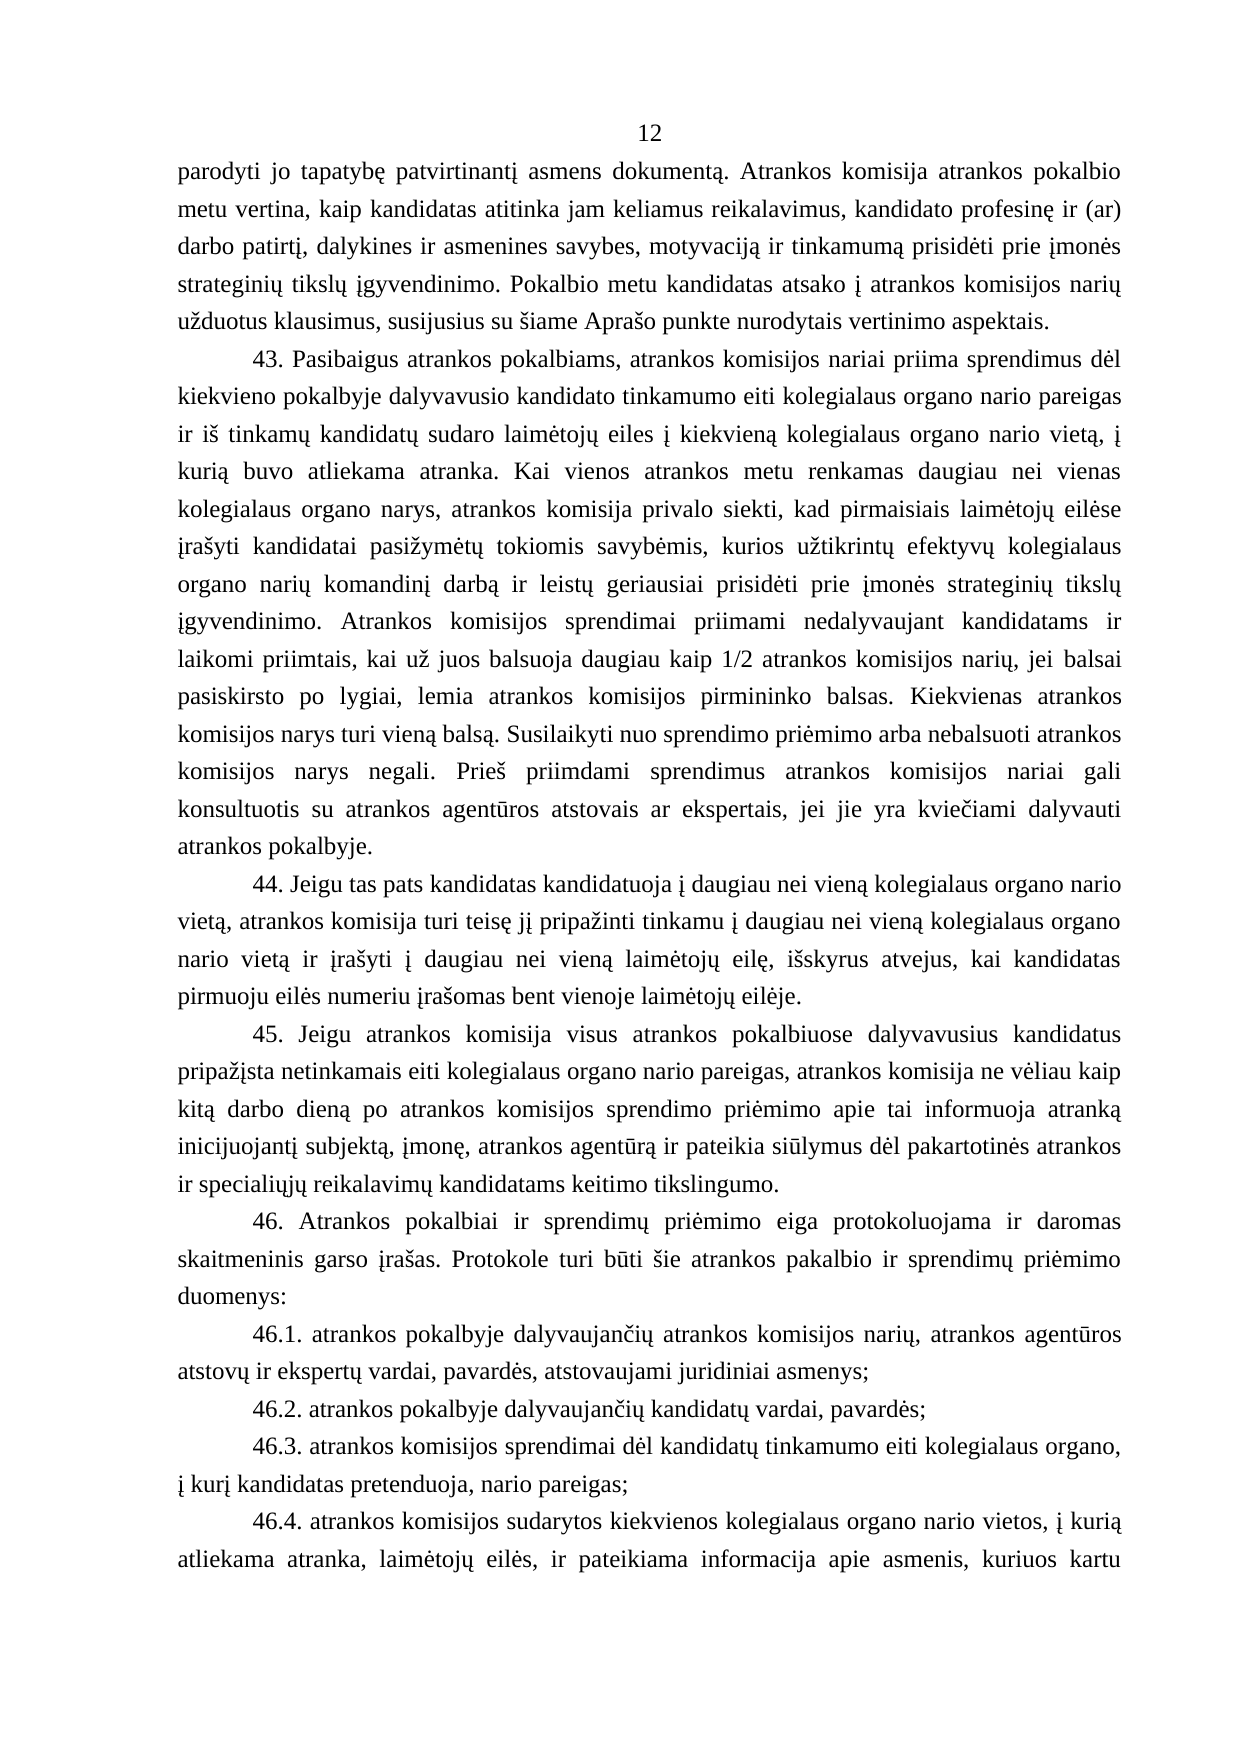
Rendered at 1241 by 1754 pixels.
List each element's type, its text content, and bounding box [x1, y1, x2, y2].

text 43. Pasibaigus atrankos pokalbiams, atrankos komisijos nariai priima sprendimus dėl kiekvieno pokalbyje dalyvavusio kandidato tinkamumo eiti kolegialaus organo nario pareigas ir iš tinkamų kandidatų sudaro laimėtojų eiles į kiekvieną kolegialaus organo nario vietą, į kurią buvo atliekama atranka. Kai vienos atrankos metu renkamas daugiau nei vienas kolegialaus organo narys, atrankos komisija privalo siekti, kad pirmaisiais laimėtojų eilėse įrašyti kandidatai pasižymėtų tokiomis savybėmis, kurios užtikrintų efektyvų kolegialaus organo narių komandinį darbą ir leistų geriausiai prisidėti prie įmonės strateginių tikslų įgyvendinimo. Atrankos komisijos sprendimai priimami nedalyvaujant kandidatams ir laikomi priimtais, kai už juos balsuoja daugiau kaip 1/2 atrankos komisijos narių, jei balsai pasiskirsto po lygiai, lemia atrankos komisijos pirmininko balsas. Kiekvienas atrankos komisijos narys turi vieną balsą. Susilaikyti nuo sprendimo priėmimo arba nebalsuoti atrankos komisijos narys negali. Prieš priimdami sprendimus atrankos komisijos nariai gali konsultuotis su atrankos agentūros atstovais ar ekspertais, jei jie yra kviečiami dalyvauti atrankos pokalbyje. [177, 335, 1122, 860]
text 46.3. atrankos komisijos sprendimai dėl kandidatų tinkamumo eiti kolegialaus organo, į kurį kandidatas pretenduoja, nario pareigas; [177, 1423, 1122, 1498]
text 45. Jeigu atrankos komisija visus atrankos pokalbiuose dalyvavusius kandidatus pripažįsta netinkamais eiti kolegialaus organo nario pareigas, atrankos komisija ne vėliau kaip kitą darbo dieną po atrankos komisijos sprendimo priėmimo apie tai informuoja atranką inicijuojantį subjektą, įmonę, atrankos agentūrą ir pateikia siūlymus dėl pakartotinės atrankos ir specialiųjų reikalavimų kandidatams keitimo tikslingumo. [177, 1010, 1122, 1198]
text 46.4. atrankos komisijos sudarytos kiekvienos kolegialaus organo nario vietos, į kurią atliekama atranka, laimėtojų eilės, ir pateikiama informacija apie asmenis, kuriuos kartu [177, 1498, 1122, 1573]
text 46. Atrankos pokalbiai ir sprendimų priėmimo eiga protokoluojama ir daromas skaitmeninis garso įrašas. Protokole turi būti šie atrankos pakalbio ir sprendimų priėmimo duomenys: [177, 1198, 1122, 1310]
text 46.2. atrankos pokalbyje dalyvaujančių kandidatų vardai, pavardės; [177, 1385, 1122, 1423]
text 46.1. atrankos pokalbyje dalyvaujančių atrankos komisijos narių, atrankos agentūros atstovų ir ekspertų vardai, pavardės, atstovaujami juridiniai asmenys; [177, 1310, 1122, 1385]
text 44. Jeigu tas pats kandidatas kandidatuoja į daugiau nei vieną kolegialaus organo nario vietą, atrankos komisija turi teisę jį pripažinti tinkamu į daugiau nei vieną kolegialaus organo nario vietą ir įrašyti į daugiau nei vieną laimėtojų eilę, išskyrus atvejus, kai kandidatas pirmuoju eilės numeriu įrašomas bent vienoje laimėtojų eilėje. [177, 860, 1122, 1010]
text parodyti jo tapatybę patvirtinantį asmens dokumentą. Atrankos komisija atrankos pokalbio metu vertina, kaip kandidatas atitinka jam keliamus reikalavimus, kandidato profesinę ir (ar) darbo patirtį, dalykines ir asmenines savybes, motyvaciją ir tinkamumą prisidėti prie įmonės strateginių tikslų įgyvendinimo. Pokalbio metu kandidatas atsako į atrankos komisijos narių užduotus klausimus, susijusius su šiame Aprašo punkte nurodytais vertinimo aspektais. [177, 148, 1122, 335]
